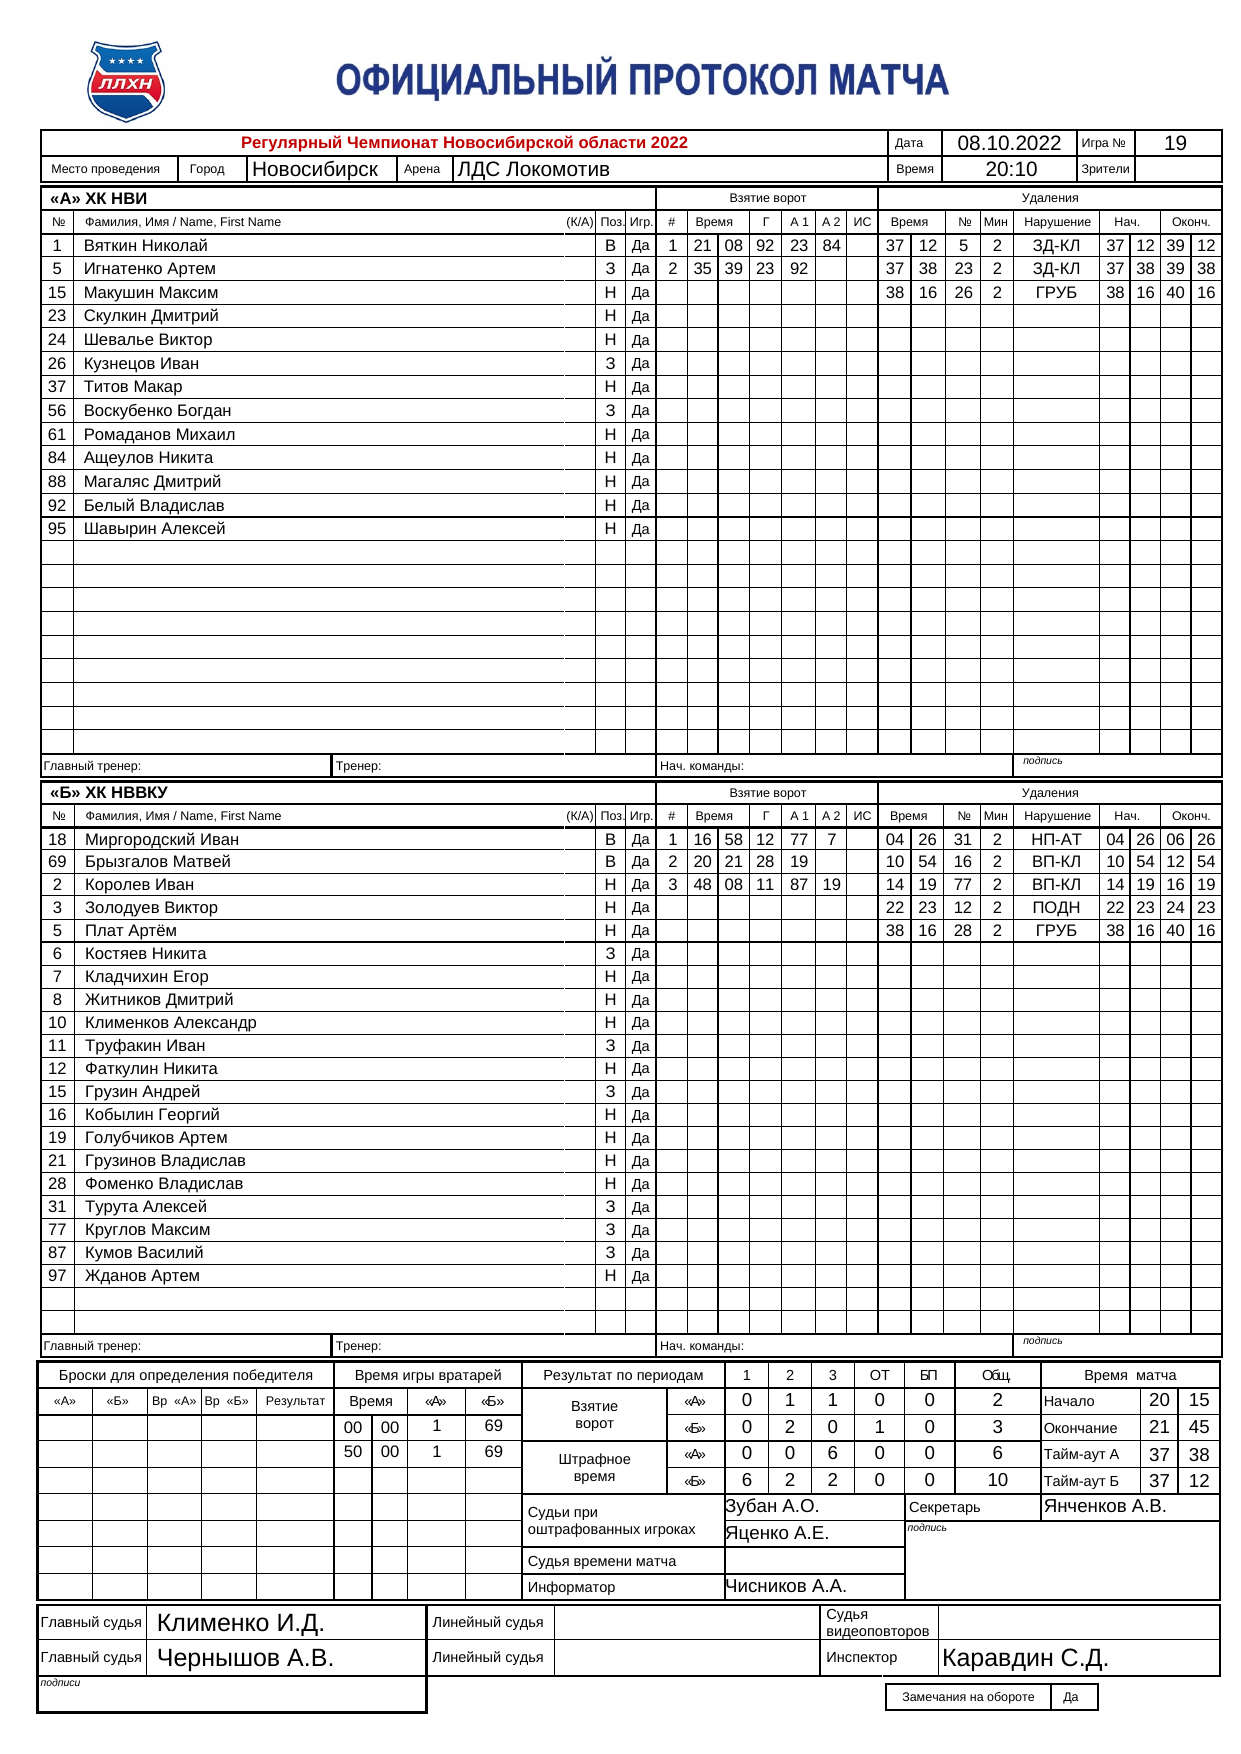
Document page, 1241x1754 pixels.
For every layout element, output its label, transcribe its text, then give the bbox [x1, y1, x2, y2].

table_cell [782, 612, 815, 634]
table_cell [1161, 730, 1190, 753]
table_cell [782, 1265, 815, 1287]
table_cell [565, 730, 595, 753]
table_cell [750, 423, 781, 445]
table_cell [946, 399, 980, 422]
table_cell [816, 1012, 846, 1033]
table_cell [626, 541, 655, 564]
table_cell 23 [912, 896, 943, 918]
table_cell [981, 636, 1013, 658]
table_cell [1192, 966, 1221, 987]
table_cell [816, 446, 846, 469]
table_cell [596, 1311, 625, 1333]
table_cell [912, 565, 945, 587]
table_cell З [596, 1219, 625, 1241]
table_cell [1100, 1081, 1129, 1103]
table_cell Чисников А.А. [726, 1575, 904, 1599]
table_cell [148, 1547, 201, 1573]
table_cell [847, 1104, 877, 1126]
table_cell Да [626, 989, 655, 1011]
table_cell [1131, 305, 1160, 327]
table_cell [1161, 1035, 1190, 1057]
table_cell ГРУБ [1014, 281, 1099, 303]
table_cell [750, 281, 781, 303]
table_cell [688, 1288, 717, 1310]
table_header Взятие ворот [657, 188, 877, 209]
table_cell [1161, 541, 1190, 564]
table_cell Да [626, 1242, 655, 1264]
table_cell ИС [847, 211, 877, 233]
table_cell [879, 989, 910, 1011]
table_cell [719, 423, 749, 445]
table_cell 19 [1131, 874, 1160, 895]
table_cell [688, 966, 717, 987]
table_cell Да [626, 966, 655, 987]
table_cell «Б » [466, 1389, 521, 1413]
table_header Общ. [956, 1363, 1040, 1387]
table_cell 5 [42, 257, 73, 280]
table_cell [750, 1265, 781, 1287]
table_cell 10 [956, 1468, 1040, 1493]
table_cell [1100, 328, 1129, 351]
table_cell [847, 874, 877, 895]
table_cell [688, 376, 717, 398]
table_cell [565, 541, 595, 564]
table_cell подписи [39, 1677, 425, 1711]
table_cell [912, 1012, 943, 1033]
table_cell [816, 707, 846, 729]
table_cell 16 [1192, 281, 1221, 303]
table_cell 23 [750, 257, 781, 280]
table_cell [688, 518, 717, 540]
table_cell [750, 494, 781, 516]
table_cell [847, 1196, 877, 1218]
table_cell [816, 1265, 846, 1287]
table_cell 77 [782, 829, 815, 849]
table_cell Н [596, 920, 625, 941]
table_cell З [596, 1081, 625, 1103]
table_cell [1192, 565, 1221, 587]
table_cell 37 [1100, 235, 1129, 256]
table_cell [912, 328, 945, 351]
table_cell [750, 989, 781, 1011]
table_header Регулярный Чемпионат Новосибирской области 2022 [42, 131, 887, 155]
table_cell [1161, 1104, 1190, 1126]
table_cell Главный судья [39, 1606, 146, 1639]
table_cell Окончание [1042, 1415, 1140, 1440]
table_cell [1161, 423, 1190, 445]
table_cell 0 [855, 1442, 904, 1467]
table_cell [912, 730, 945, 753]
table_cell [782, 565, 815, 587]
table_cell [719, 1035, 749, 1057]
table_cell [847, 494, 877, 516]
table_cell [981, 494, 1013, 516]
table_cell Н [596, 470, 625, 493]
table_cell [816, 588, 846, 611]
table_cell [946, 541, 980, 564]
table_cell А 2 [816, 211, 846, 233]
table_cell [1014, 966, 1099, 987]
table_cell [750, 1219, 781, 1241]
table_cell [688, 896, 717, 918]
table_cell [816, 636, 846, 658]
table_cell [719, 588, 749, 611]
table_cell [1131, 1058, 1160, 1079]
table_cell [1161, 612, 1190, 634]
table_cell 19 [782, 850, 815, 872]
table_cell [657, 376, 687, 398]
table_cell [74, 541, 564, 564]
table_cell [1161, 636, 1190, 658]
table_cell [719, 659, 749, 682]
table_cell 19 [42, 1127, 74, 1149]
table_cell [981, 399, 1013, 422]
table_cell [657, 588, 687, 611]
table_header Время матча [1042, 1363, 1219, 1387]
table_cell [1014, 305, 1099, 327]
table_cell [565, 683, 595, 706]
table_cell 16 [1131, 281, 1160, 303]
table_cell [816, 565, 846, 587]
table_cell 2 [657, 850, 687, 872]
table_cell [944, 989, 980, 1011]
table_cell [816, 494, 846, 516]
table_cell [816, 376, 846, 398]
table_cell Скулкин Дмитрий [74, 305, 564, 327]
table_cell [981, 1311, 1013, 1333]
table_cell [719, 896, 749, 918]
table_cell [816, 305, 846, 327]
table_cell [657, 683, 687, 706]
table_cell [981, 1173, 1013, 1195]
table_cell [912, 376, 945, 398]
table_cell 92 [782, 257, 815, 280]
table_cell 2 [981, 829, 1013, 849]
table_cell З [596, 1035, 625, 1057]
table_cell Время [889, 157, 941, 181]
table_cell [408, 1468, 465, 1493]
table_cell 14 [879, 874, 910, 895]
table_cell [981, 989, 1013, 1011]
table_cell [257, 1468, 333, 1493]
table_cell [1100, 989, 1129, 1011]
table_cell Нарушение [1014, 805, 1099, 826]
table_cell [816, 423, 846, 445]
table_cell [847, 352, 877, 374]
table_cell [816, 730, 846, 753]
table_cell [74, 612, 564, 634]
table_cell [75, 1311, 564, 1333]
table_cell [912, 1150, 943, 1172]
table_cell «Б» [93, 1389, 147, 1413]
table_cell [565, 1058, 595, 1079]
table_cell [1131, 1242, 1160, 1264]
table_cell [782, 494, 815, 516]
table_cell [1136, 157, 1221, 181]
table_cell Фоменко Владислав [75, 1173, 564, 1195]
table_cell [719, 943, 749, 964]
table_cell [750, 1012, 781, 1033]
table_cell [626, 1311, 655, 1333]
table_cell [847, 707, 877, 729]
table_cell [657, 423, 687, 445]
table_header Удаления [879, 188, 1221, 209]
table_cell № [944, 805, 980, 826]
table_cell [912, 305, 945, 327]
table_cell 12 [42, 1058, 74, 1079]
table_cell [688, 588, 717, 611]
table_cell 08 [719, 235, 749, 256]
table_cell [1100, 612, 1129, 634]
table_cell [657, 1058, 687, 1079]
table_cell [1100, 730, 1129, 753]
table_cell 20 [1141, 1389, 1177, 1413]
table_cell [816, 1288, 846, 1310]
table_cell 0 [726, 1389, 768, 1413]
table_cell Воскубенко Богдан [74, 399, 564, 422]
table_cell [596, 588, 625, 611]
table_cell [879, 707, 910, 729]
table_cell Миргородский Иван [75, 829, 564, 849]
table_cell НП-АТ [1014, 829, 1099, 849]
table_cell 35 [688, 257, 717, 280]
table_cell [657, 612, 687, 634]
table_cell [657, 470, 687, 493]
table_cell [42, 1288, 74, 1310]
table_cell Н [596, 1104, 625, 1126]
table_cell [1100, 494, 1129, 516]
table_cell [719, 612, 749, 634]
table_cell [782, 328, 815, 351]
table_cell [847, 829, 877, 849]
table_cell Ромаданов Михаил [74, 423, 564, 445]
table_cell [750, 565, 781, 587]
table_cell [1131, 707, 1160, 729]
table_cell [719, 707, 749, 729]
table_cell [946, 470, 980, 493]
table_cell З [596, 352, 625, 374]
table_cell [1131, 541, 1160, 564]
table_cell [565, 1173, 595, 1195]
table_cell Н [596, 376, 625, 398]
table_cell 00 [373, 1441, 407, 1467]
table_cell «А» [408, 1389, 465, 1413]
table_cell [750, 683, 781, 706]
table_cell [847, 966, 877, 987]
table_cell 06 [1161, 829, 1190, 849]
table_cell Зрители [1078, 157, 1134, 181]
table_cell 26 [946, 281, 980, 303]
table_cell [782, 446, 815, 469]
table_cell [816, 1104, 846, 1126]
table_cell [1100, 707, 1129, 729]
table_cell [1100, 683, 1129, 706]
table_cell (К/А) [565, 211, 595, 233]
table_cell [879, 376, 910, 398]
table_cell [93, 1441, 147, 1467]
table_cell [782, 423, 815, 445]
table_cell [816, 518, 846, 540]
table_cell [657, 518, 687, 540]
table_cell [1014, 1012, 1099, 1033]
table_cell Чернышов А.В. [147, 1640, 425, 1675]
table_cell Н [596, 1127, 625, 1149]
table_cell [879, 730, 910, 753]
table_cell [626, 707, 655, 729]
table_cell [1161, 376, 1190, 398]
table_cell [408, 1521, 465, 1546]
table_cell [1014, 1150, 1099, 1172]
table_cell [74, 730, 564, 753]
table_cell «Б» [668, 1468, 724, 1493]
table_cell Турута Алексей [75, 1196, 564, 1218]
table_cell [879, 1242, 910, 1264]
table_cell [1014, 1242, 1099, 1264]
table_cell [1192, 1196, 1221, 1218]
table_cell [657, 966, 687, 987]
table_cell [257, 1494, 333, 1520]
table_cell [816, 541, 846, 564]
table_cell [42, 1311, 74, 1333]
table_cell [719, 1173, 749, 1195]
table_cell [688, 943, 717, 964]
table_cell Да [626, 1127, 655, 1149]
table_cell [750, 352, 781, 374]
table_cell [847, 281, 877, 303]
table_cell 19 [912, 874, 943, 895]
table_cell [782, 1196, 815, 1218]
table_cell [847, 1081, 877, 1103]
table_cell Фаткулин Никита [75, 1058, 564, 1079]
table_cell [750, 1081, 781, 1103]
table_cell [74, 565, 564, 587]
table_cell № [42, 211, 73, 233]
table_cell [1161, 683, 1190, 706]
table_cell [847, 588, 877, 611]
table_cell [981, 612, 1013, 634]
table_cell [1131, 446, 1160, 469]
table_cell Королев Иван [75, 874, 564, 895]
table_cell [688, 470, 717, 493]
table_cell [1014, 423, 1099, 445]
table_cell Да [626, 1104, 655, 1126]
table_cell [879, 1035, 910, 1057]
table_cell [879, 636, 910, 658]
table_cell Да [626, 896, 655, 918]
table_cell [816, 1035, 846, 1057]
table_cell [39, 1574, 92, 1599]
table_cell [1161, 305, 1190, 327]
table_cell [981, 943, 1013, 964]
table_cell 2 [956, 1389, 1040, 1413]
table_cell [1192, 730, 1221, 753]
table_cell [408, 1547, 465, 1573]
table_cell [1192, 1265, 1221, 1287]
table_cell [565, 235, 595, 256]
table_cell [750, 659, 781, 682]
table_cell 28 [944, 920, 980, 941]
table_cell 1 [408, 1416, 465, 1440]
table_cell [688, 494, 717, 516]
table_cell [1192, 1104, 1221, 1126]
table_cell [946, 565, 980, 587]
table_cell [1131, 943, 1160, 964]
table_header Да [1052, 1685, 1097, 1709]
table_cell Инспектор [821, 1640, 938, 1675]
table_cell 38 [1100, 920, 1129, 941]
table_cell ВП-КЛ [1014, 874, 1099, 895]
table_cell Да [626, 850, 655, 872]
table_cell 38 [912, 257, 945, 280]
table_cell [657, 446, 687, 469]
table_cell [257, 1416, 333, 1440]
table_cell [847, 989, 877, 1011]
table_cell [946, 518, 980, 540]
table_cell Магаляс Дмитрий [74, 470, 564, 493]
table_cell [565, 399, 595, 422]
table_cell [1014, 1173, 1099, 1195]
table_cell [1131, 1173, 1160, 1195]
table_cell [688, 541, 717, 564]
table_cell Да [626, 1058, 655, 1079]
table_cell Нач. [1100, 211, 1160, 233]
table_cell [946, 588, 980, 611]
table_cell [626, 730, 655, 753]
table_cell 1 [657, 829, 687, 849]
table_cell Жданов Артем [75, 1265, 564, 1287]
table_cell [912, 1127, 943, 1149]
table_cell [816, 659, 846, 682]
table_cell [688, 1012, 717, 1033]
table_cell 0 [905, 1389, 954, 1413]
table_cell 2 [981, 896, 1013, 918]
table_cell 22 [879, 896, 910, 918]
table_cell [981, 305, 1013, 327]
table_cell 77 [944, 874, 980, 895]
table_cell З [596, 257, 625, 280]
table_cell [1100, 1150, 1129, 1172]
table_cell [847, 518, 877, 540]
table_cell [626, 565, 655, 587]
table_cell [912, 446, 945, 469]
table_header ОТ [855, 1363, 904, 1387]
table_cell подпись [1014, 1335, 1221, 1356]
table_cell ИС [847, 805, 877, 826]
table_cell Клименков Александр [75, 1012, 564, 1033]
table_cell [726, 1548, 904, 1573]
table_cell [719, 966, 749, 987]
table_cell [912, 1219, 943, 1241]
table_cell [565, 376, 595, 398]
table_cell З [596, 1242, 625, 1264]
table_cell [879, 328, 910, 351]
table_cell [981, 1219, 1013, 1241]
table_cell 1 [408, 1441, 465, 1467]
table_cell [912, 683, 945, 706]
table_cell Титов Макар [74, 376, 564, 398]
table_cell Н [596, 1058, 625, 1079]
table_cell [657, 920, 687, 941]
table_cell [202, 1494, 256, 1520]
table_cell [719, 1127, 749, 1149]
table_cell [93, 1547, 147, 1573]
table_cell 6 [956, 1442, 1040, 1467]
table_cell [981, 1058, 1013, 1079]
table_cell 11 [42, 1035, 74, 1057]
table_cell [1131, 423, 1160, 445]
table_cell [1100, 966, 1129, 987]
table_cell [148, 1494, 201, 1520]
table_cell [1014, 1219, 1099, 1241]
table_cell [944, 1035, 980, 1057]
table_cell [657, 1265, 687, 1287]
table_cell [912, 494, 945, 516]
table_cell [657, 989, 687, 1011]
table_cell З [596, 1196, 625, 1218]
table_cell [1161, 1127, 1190, 1149]
table_cell [750, 896, 781, 918]
table_cell [750, 518, 781, 540]
table_cell [782, 1127, 815, 1149]
table_cell 38 [879, 281, 910, 303]
table_cell [1192, 494, 1221, 516]
table_cell Н [596, 1012, 625, 1033]
table_cell [408, 1574, 465, 1599]
table_cell [1100, 1012, 1129, 1033]
table_header Результат по периодам [523, 1363, 724, 1387]
table_cell [981, 446, 1013, 469]
table_cell [1161, 446, 1190, 469]
table_cell 2 [981, 874, 1013, 895]
table_cell Н [596, 423, 625, 445]
table_cell [782, 966, 815, 987]
table_cell [688, 683, 717, 706]
table_cell 12 [1179, 1468, 1219, 1493]
table_cell [719, 1288, 749, 1310]
table_cell [719, 636, 749, 658]
table_cell [1014, 730, 1099, 753]
table_cell [565, 423, 595, 445]
table_cell [657, 1242, 687, 1264]
table_cell [719, 730, 749, 753]
table_cell [981, 1288, 1013, 1310]
table_cell [847, 423, 877, 445]
table_cell [719, 989, 749, 1011]
table_cell [847, 896, 877, 918]
table_header Время игры вратарей [335, 1363, 521, 1387]
table_header Взятие ворот [657, 783, 877, 803]
table_cell [719, 1081, 749, 1103]
table_cell [1161, 1265, 1190, 1287]
table_cell [750, 1196, 781, 1218]
table_cell [657, 1196, 687, 1218]
table_cell [42, 612, 73, 634]
table_cell [750, 707, 781, 729]
table_cell [1131, 1196, 1160, 1218]
table_cell 37 [1141, 1468, 1177, 1493]
table_cell [335, 1468, 371, 1493]
table_cell [782, 989, 815, 1011]
table_cell Зубан А.О. [726, 1495, 904, 1520]
table_cell [847, 659, 877, 682]
table_cell [847, 1219, 877, 1241]
table_cell «А» [39, 1389, 92, 1413]
table_cell [466, 1574, 521, 1599]
table_cell [981, 541, 1013, 564]
table_cell [42, 541, 73, 564]
table_cell [688, 636, 717, 658]
table_cell Результат [257, 1389, 333, 1413]
table_cell [688, 1058, 717, 1079]
table_cell 38 [1179, 1441, 1219, 1467]
table_cell 92 [750, 235, 781, 256]
table_cell Главный тренер: [42, 1335, 330, 1356]
table_cell [1014, 494, 1099, 516]
table_cell [1014, 399, 1099, 422]
table_cell Вр «Б» [202, 1389, 256, 1413]
table_cell Игр. [626, 211, 655, 233]
table_cell [626, 636, 655, 658]
table_cell 20 [688, 850, 717, 872]
table_cell [1131, 612, 1160, 634]
table_cell [148, 1441, 201, 1467]
table_cell [1192, 1081, 1221, 1103]
table_cell [847, 399, 877, 422]
table_cell 12 [1192, 235, 1221, 256]
table_cell 1 [855, 1415, 904, 1440]
table_cell [1131, 966, 1160, 987]
table_cell Да [626, 1265, 655, 1287]
table_cell [847, 943, 877, 964]
table_cell [1131, 730, 1160, 753]
table_cell Да [626, 874, 655, 895]
table_cell Вяткин Николай [74, 235, 564, 256]
table_cell [42, 683, 73, 706]
table_cell [1100, 541, 1129, 564]
table_cell [816, 683, 846, 706]
table_cell Житников Дмитрий [75, 989, 564, 1011]
table_cell [1014, 612, 1099, 634]
table_cell [1100, 1058, 1129, 1079]
table_cell А 2 [816, 805, 846, 826]
table_cell [1100, 1242, 1129, 1264]
table_cell 12 [944, 896, 980, 918]
table_cell [1161, 1311, 1190, 1333]
table_cell [688, 399, 717, 422]
table_cell [847, 328, 877, 351]
table_cell [750, 1288, 781, 1310]
table_cell [148, 1416, 201, 1440]
table_cell [912, 659, 945, 682]
table_cell Н [596, 518, 625, 540]
table_cell 87 [782, 874, 815, 895]
table_cell [93, 1574, 147, 1599]
table_cell [719, 376, 749, 398]
table_cell [750, 1127, 781, 1149]
table_cell [626, 683, 655, 706]
table_cell [466, 1468, 521, 1493]
table_cell [912, 470, 945, 493]
table_cell 0 [855, 1468, 904, 1493]
table_cell [657, 1081, 687, 1103]
table_cell [981, 588, 1013, 611]
table_cell 15 [1179, 1389, 1219, 1413]
table_cell Арена [398, 157, 452, 181]
table_cell [847, 565, 877, 587]
table_cell 6 [726, 1468, 768, 1493]
table_cell Н [596, 446, 625, 469]
table_cell [1131, 352, 1160, 374]
table_cell [596, 707, 625, 729]
table_header Дата [889, 131, 941, 155]
table_cell [782, 1058, 815, 1079]
table_cell [816, 966, 846, 987]
table_cell 2 [981, 281, 1013, 303]
table_cell А 1 [782, 211, 815, 233]
table_cell [816, 1150, 846, 1172]
table_cell № [946, 211, 980, 233]
table_cell [816, 1081, 846, 1103]
table_cell [555, 1640, 819, 1675]
table_cell [1161, 1288, 1190, 1310]
table_cell 69 [466, 1416, 521, 1440]
table_cell [657, 328, 687, 351]
table_cell Белый Владислав [74, 494, 564, 516]
table_cell [782, 896, 815, 918]
table_cell [688, 707, 717, 729]
table_cell [657, 896, 687, 918]
table_cell [565, 636, 595, 658]
table_cell [816, 1173, 846, 1195]
table_cell [879, 1196, 910, 1218]
table_cell [688, 565, 717, 587]
table_cell [565, 1311, 595, 1333]
table_cell Игнатенко Артем [74, 257, 564, 280]
table_cell [944, 966, 980, 987]
table_cell 37 [879, 257, 910, 280]
table_cell [782, 1035, 815, 1057]
table_cell [816, 1196, 846, 1218]
table_cell [565, 1219, 595, 1241]
table_header Замечания на обороте [887, 1685, 1050, 1709]
table_cell [782, 1012, 815, 1033]
table_cell 39 [1161, 235, 1190, 256]
table_cell [39, 1441, 92, 1467]
table_cell [42, 636, 73, 658]
table_cell [981, 683, 1013, 706]
table_cell [688, 1311, 717, 1333]
table_cell [1192, 399, 1221, 422]
table_cell [912, 966, 943, 987]
table_cell [373, 1574, 407, 1599]
table_cell Фамилия, Имя / Name, First Name [75, 805, 565, 826]
table_cell [93, 1468, 147, 1493]
table_cell ЛДС Локомотив [454, 157, 887, 181]
table_cell [944, 1150, 980, 1172]
table_cell [912, 1058, 943, 1079]
table_cell Нарушение [1014, 211, 1099, 233]
table_cell Кладчихин Егор [75, 966, 564, 987]
table_cell [816, 943, 846, 964]
table_cell [1100, 423, 1129, 445]
table_cell [1192, 612, 1221, 634]
table_cell [719, 920, 749, 941]
table_cell Да [626, 943, 655, 964]
table_cell [596, 683, 625, 706]
table_cell Секретарь [906, 1495, 1040, 1520]
table_cell 95 [42, 518, 73, 540]
table_header «А» ХК НВИ [42, 188, 655, 209]
table_cell 18 [42, 829, 74, 849]
table_cell # [657, 805, 687, 826]
table_cell [816, 281, 846, 303]
table_cell 8 [42, 989, 74, 1011]
table_cell Новосибирск [248, 157, 396, 181]
table_header 3 [812, 1363, 854, 1387]
table_cell [912, 541, 945, 564]
table_cell [257, 1574, 333, 1599]
table_cell [657, 1104, 687, 1126]
table_cell 26 [42, 352, 73, 374]
table_cell Начало [1042, 1389, 1140, 1413]
table_cell [1131, 1104, 1160, 1126]
table_cell [1192, 1173, 1221, 1195]
table_cell [1161, 1012, 1190, 1033]
table_cell [750, 399, 781, 422]
table_cell [944, 1219, 980, 1241]
table_header 08.10.2022 [943, 131, 1076, 155]
table_cell 0 [905, 1442, 954, 1467]
table_cell 38 [1192, 257, 1221, 280]
table_cell 1 [657, 235, 687, 256]
table_cell [816, 612, 846, 634]
table_cell [816, 1058, 846, 1079]
table_cell 21 [1141, 1415, 1177, 1440]
table_cell [912, 1173, 943, 1195]
table_cell ЗД-КЛ [1014, 235, 1099, 256]
table_header 2 [769, 1363, 811, 1387]
table_cell [1192, 328, 1221, 351]
table_cell [596, 659, 625, 682]
table_cell [847, 1311, 877, 1333]
table_cell [1161, 588, 1190, 611]
table_cell [657, 565, 687, 587]
table_cell Да [626, 1196, 655, 1218]
table_cell [335, 1574, 371, 1599]
table_cell Грузин Андрей [75, 1081, 564, 1103]
table_cell Да [626, 281, 655, 303]
table_cell [1014, 707, 1099, 729]
table_cell [847, 1150, 877, 1172]
table_cell [782, 1242, 815, 1264]
table_cell Н [596, 1150, 625, 1172]
table_cell 40 [1161, 920, 1190, 941]
table_cell [946, 494, 980, 516]
table_cell [1100, 659, 1129, 682]
table_cell [565, 874, 595, 895]
table_cell 0 [812, 1415, 854, 1440]
table_cell [816, 328, 846, 351]
table_cell [202, 1441, 256, 1467]
table_cell [750, 943, 781, 964]
table_cell [1100, 565, 1129, 587]
table_cell [847, 257, 877, 280]
table_cell [335, 1547, 371, 1573]
table_cell [719, 281, 749, 303]
table_cell [1014, 1081, 1099, 1103]
table_cell [1161, 1150, 1190, 1172]
table_cell [148, 1574, 201, 1599]
table_cell 0 [905, 1415, 954, 1440]
table_cell [981, 1196, 1013, 1218]
table_cell 23 [1192, 896, 1221, 918]
table_cell [202, 1416, 256, 1440]
table_cell Город [179, 157, 246, 181]
table_cell Кузнецов Иван [74, 352, 564, 374]
table_cell [565, 518, 595, 540]
table_cell [782, 588, 815, 611]
table_cell 84 [42, 446, 73, 469]
table_cell Да [626, 1012, 655, 1033]
table_cell 2 [657, 257, 687, 280]
table_cell [1131, 659, 1160, 682]
table_cell 16 [912, 920, 943, 941]
table_cell Оконч. [1161, 211, 1221, 233]
table_cell [1192, 636, 1221, 658]
table_cell [879, 518, 910, 540]
table_cell [565, 305, 595, 327]
table_cell Тайм-аут А [1042, 1441, 1140, 1467]
table_cell [782, 1288, 815, 1310]
table_cell [912, 588, 945, 611]
table_cell [719, 352, 749, 374]
table_cell Главный судья [39, 1640, 146, 1675]
table_cell [1192, 683, 1221, 706]
table_cell [1161, 565, 1190, 587]
table_cell З [596, 943, 625, 964]
table_cell [148, 1468, 201, 1493]
table_cell [565, 850, 595, 872]
table_cell [657, 1012, 687, 1033]
table_cell 7 [816, 829, 846, 849]
table_cell [879, 494, 910, 516]
table_cell [565, 352, 595, 374]
table_cell [981, 1104, 1013, 1126]
table_cell Яценко А.Е. [726, 1521, 904, 1546]
table_cell 16 [688, 829, 717, 849]
table_cell [1192, 588, 1221, 611]
table_cell [688, 1104, 717, 1126]
table_cell Макушин Максим [74, 281, 564, 303]
table_cell Нач. [1100, 805, 1160, 826]
table_cell [944, 943, 980, 964]
table_cell Н [596, 305, 625, 327]
table_cell 5 [946, 235, 980, 256]
table_cell 23 [946, 257, 980, 280]
table_cell [1100, 518, 1129, 540]
table_cell Да [626, 829, 655, 849]
table_cell 10 [42, 1012, 74, 1033]
table_cell [782, 305, 815, 327]
table_cell [946, 352, 980, 374]
table_cell [981, 1012, 1013, 1033]
table_cell 38 [1131, 257, 1160, 280]
table_cell [981, 565, 1013, 587]
table_cell [750, 446, 781, 469]
table_cell 37 [42, 376, 73, 398]
table_cell [1161, 1058, 1190, 1079]
table_cell [39, 1494, 92, 1520]
table_cell 16 [42, 1104, 74, 1126]
table_cell [39, 1416, 92, 1440]
table_cell Шевалье Виктор [74, 328, 564, 351]
table_cell [816, 470, 846, 493]
table_cell [946, 305, 980, 327]
table_cell Судья времени матча [523, 1548, 724, 1573]
table_cell [912, 1196, 943, 1218]
table_cell [565, 1150, 595, 1172]
table_cell 11 [750, 874, 781, 895]
table_cell [202, 1521, 256, 1546]
table_cell [879, 305, 910, 327]
table_cell [257, 1521, 333, 1546]
table_cell [565, 1265, 595, 1287]
table_cell [596, 541, 625, 564]
table_cell Г [750, 805, 781, 826]
table_cell [565, 943, 595, 964]
table_cell [1131, 1081, 1160, 1103]
table_cell Да [626, 1081, 655, 1103]
table_cell [816, 850, 846, 872]
table_cell [428, 1677, 882, 1711]
table_cell [1161, 659, 1190, 682]
table_cell [879, 399, 910, 422]
table_cell Вр «А» [148, 1389, 201, 1413]
table_cell [93, 1521, 147, 1546]
table_cell [565, 1127, 595, 1149]
table_cell [1192, 446, 1221, 469]
table_cell [879, 1311, 910, 1333]
table_cell 10 [1100, 850, 1129, 872]
table_cell В [596, 829, 625, 849]
table_cell [1014, 1058, 1099, 1079]
table_cell Н [596, 281, 625, 303]
table_cell Грузинов Владислав [75, 1150, 564, 1172]
table_cell [657, 943, 687, 964]
table_cell [879, 446, 910, 469]
table_cell [626, 659, 655, 682]
table_cell [688, 1127, 717, 1149]
table_cell [912, 612, 945, 634]
table_cell [879, 352, 910, 374]
table_cell [946, 683, 980, 706]
table_cell [782, 636, 815, 658]
table_cell [74, 636, 564, 658]
table_cell Да [626, 446, 655, 469]
table_cell [1100, 588, 1129, 611]
table_cell [466, 1521, 521, 1546]
table_cell 56 [42, 399, 73, 422]
table_header Удаления [879, 783, 1221, 803]
table_cell [912, 1311, 943, 1333]
table_cell [847, 1242, 877, 1264]
table_cell [657, 636, 687, 658]
table_cell [719, 305, 749, 327]
table_cell [946, 446, 980, 469]
table_cell 12 [1131, 235, 1160, 256]
table_cell [373, 1521, 407, 1546]
table_cell [782, 943, 815, 964]
table_cell [1014, 565, 1099, 587]
table_cell Да [626, 518, 655, 540]
table_cell 12 [912, 235, 945, 256]
table_cell [1014, 636, 1099, 658]
table_cell [565, 1242, 595, 1264]
table_cell [39, 1521, 92, 1546]
table_cell [74, 659, 564, 682]
table_cell Да [626, 494, 655, 516]
table_cell [750, 920, 781, 941]
table_cell [750, 966, 781, 987]
table_cell ЗД-КЛ [1014, 257, 1099, 280]
table_cell [1100, 943, 1129, 964]
table_cell ГРУБ [1014, 920, 1099, 941]
table_cell [1192, 1058, 1221, 1079]
table_header БП [905, 1363, 954, 1387]
table_cell [847, 1173, 877, 1195]
table_cell Штрафное время [523, 1442, 666, 1493]
table_cell [981, 966, 1013, 987]
table_cell [1014, 376, 1099, 398]
table_cell [565, 1012, 595, 1033]
table_cell 38 [879, 920, 910, 941]
table_cell [719, 683, 749, 706]
table_cell [782, 1219, 815, 1241]
table_cell Время [688, 805, 749, 826]
table_cell [879, 1150, 910, 1172]
table_cell [981, 1081, 1013, 1103]
table_cell [847, 470, 877, 493]
table_cell [912, 943, 943, 964]
table_cell Да [626, 235, 655, 256]
table_cell [565, 1288, 595, 1310]
table_cell [688, 1035, 717, 1057]
table_cell 04 [1100, 829, 1129, 849]
table_cell [847, 235, 877, 256]
table_header «Б» ХК НВВКУ [42, 783, 655, 803]
table_cell Мин [981, 211, 1013, 233]
table_cell 2 [769, 1415, 811, 1440]
table_cell [879, 1219, 910, 1241]
table_cell [42, 730, 73, 753]
table_cell [565, 659, 595, 682]
table_cell Кобылин Георгий [75, 1104, 564, 1126]
table_cell [1099, 1682, 1220, 1711]
table_cell Да [626, 423, 655, 445]
table_cell 69 [466, 1441, 521, 1467]
table_cell [879, 470, 910, 493]
table_cell [1131, 565, 1160, 587]
table_cell [688, 1150, 717, 1172]
table_cell [750, 1173, 781, 1195]
table_cell Н [596, 896, 625, 918]
table_cell [847, 446, 877, 469]
table_cell Клименко И.Д. [147, 1606, 425, 1639]
table_cell «Б» [668, 1415, 724, 1440]
table_cell [1131, 1288, 1160, 1310]
table_cell [879, 1012, 910, 1033]
table_cell 88 [42, 470, 73, 493]
table_cell [657, 1288, 687, 1310]
table_cell Линейный судья [428, 1640, 554, 1675]
table_cell 84 [816, 235, 846, 256]
table_cell [1014, 1196, 1099, 1218]
table_cell [1014, 518, 1099, 540]
table_cell [1014, 352, 1099, 374]
table_cell 54 [1192, 850, 1221, 872]
table_cell [782, 281, 815, 303]
table_cell № [42, 805, 74, 826]
table_cell [1192, 541, 1221, 564]
table_cell 2 [981, 257, 1013, 280]
table_cell [912, 1288, 943, 1310]
table_cell 0 [726, 1415, 768, 1440]
table_cell Да [626, 328, 655, 351]
table_cell [782, 1081, 815, 1103]
table_cell [946, 636, 980, 658]
table_cell 00 [373, 1416, 407, 1440]
table_cell [202, 1547, 256, 1573]
table_cell [1161, 399, 1190, 422]
table_cell 50 [335, 1441, 371, 1467]
table_cell [1161, 1196, 1190, 1218]
table_cell [944, 1104, 980, 1126]
table_cell [912, 423, 945, 445]
table_cell [1131, 636, 1160, 658]
table_cell [946, 730, 980, 753]
table_cell [688, 659, 717, 682]
table_cell [657, 1173, 687, 1195]
table_cell [750, 612, 781, 634]
table_cell Янченков А.В. [1042, 1495, 1219, 1520]
table_cell [565, 494, 595, 516]
table_cell [1161, 352, 1190, 374]
table_cell [1192, 470, 1221, 493]
table_cell [847, 1058, 877, 1079]
table_cell [1100, 399, 1129, 422]
table_cell 10 [879, 850, 910, 872]
table_cell [1192, 659, 1221, 682]
table_cell 21 [42, 1150, 74, 1172]
table_cell [719, 328, 749, 351]
table_cell [912, 1081, 943, 1103]
table_cell [719, 565, 749, 587]
table_cell [816, 896, 846, 918]
table_cell Каравдин С.Д. [939, 1640, 1219, 1675]
table_cell [1192, 989, 1221, 1011]
table_cell Да [626, 257, 655, 280]
table_cell [782, 1150, 815, 1172]
table_cell [1131, 376, 1160, 398]
table_cell [466, 1494, 521, 1520]
table_cell 0 [905, 1468, 954, 1493]
table_cell [1100, 1173, 1129, 1195]
table_cell [657, 305, 687, 327]
table_cell [879, 1058, 910, 1079]
table_cell Н [596, 1173, 625, 1195]
table_cell Мин [981, 805, 1013, 826]
table_cell [912, 989, 943, 1011]
table_cell 31 [42, 1196, 74, 1218]
table_cell Ащеулов Никита [74, 446, 564, 469]
table_cell [879, 565, 910, 587]
table_cell [565, 565, 595, 587]
table_cell [75, 1288, 564, 1310]
table_cell 19 [1192, 874, 1221, 895]
table_cell [1161, 1242, 1190, 1264]
table_cell [596, 730, 625, 753]
table_cell [657, 1150, 687, 1172]
table_cell [847, 305, 877, 327]
table_cell Нач. команды: [657, 755, 1012, 776]
table_cell [688, 920, 717, 941]
table_cell З [596, 399, 625, 422]
table_cell [1100, 1265, 1129, 1287]
table_header Броски для определения победителя [39, 1363, 333, 1387]
table_cell [847, 1012, 877, 1033]
table_cell Время [335, 1389, 407, 1413]
table_cell 1 [42, 235, 73, 256]
table_cell [750, 1104, 781, 1126]
table_cell [750, 328, 781, 351]
table_cell [565, 328, 595, 351]
table_cell [946, 659, 980, 682]
table_cell 0 [769, 1442, 811, 1467]
table_cell 26 [1131, 829, 1160, 849]
table_cell 20:10 [943, 157, 1076, 181]
table_cell [847, 850, 877, 872]
table_cell [657, 1127, 687, 1149]
table_cell [719, 494, 749, 516]
table_cell [912, 399, 945, 422]
table_cell [847, 920, 877, 941]
table_cell [847, 541, 877, 564]
table_cell [1100, 1104, 1129, 1126]
table_cell Костяев Никита [75, 943, 564, 964]
table_cell [981, 1150, 1013, 1172]
table_cell [847, 636, 877, 658]
table_cell 39 [719, 257, 749, 280]
table_cell 61 [42, 423, 73, 445]
table_cell [847, 376, 877, 398]
table_cell Нач. команды: [657, 1335, 1012, 1356]
table_cell [879, 1265, 910, 1287]
table_cell 38 [1100, 281, 1129, 303]
table_cell [93, 1494, 147, 1520]
table_cell [148, 1521, 201, 1546]
table_cell [596, 565, 625, 587]
table_cell Да [626, 920, 655, 941]
table_cell [847, 683, 877, 706]
table_cell Да [626, 470, 655, 493]
table_cell [981, 1035, 1013, 1057]
table_cell [1131, 1311, 1160, 1333]
table_cell [1100, 446, 1129, 469]
table_cell [335, 1521, 371, 1546]
table_cell Фамилия, Имя / Name, First Name [74, 211, 565, 233]
table_cell Плат Артём [75, 920, 564, 941]
table_cell [335, 1494, 371, 1520]
table_cell [782, 352, 815, 374]
table_cell [879, 1173, 910, 1195]
table_cell [912, 707, 945, 729]
table_cell [912, 518, 945, 540]
table_cell 31 [944, 829, 980, 849]
table_cell [939, 1606, 1219, 1639]
table_cell Да [626, 352, 655, 374]
table_cell [719, 1012, 749, 1033]
table_cell [657, 1035, 687, 1057]
table_cell [750, 636, 781, 658]
table_cell [944, 1265, 980, 1287]
table_cell [816, 257, 846, 280]
table_cell [1161, 518, 1190, 540]
table_cell [1014, 659, 1099, 682]
table_cell Главный тренер: [42, 755, 330, 776]
table_header 1 [726, 1363, 768, 1387]
table_cell [39, 1468, 92, 1493]
table_cell Брызгалов Матвей [75, 850, 564, 872]
table_cell 15 [42, 281, 73, 303]
table_cell [657, 1311, 687, 1333]
table_cell [879, 612, 910, 634]
table_cell Время [879, 211, 945, 233]
table_cell [688, 305, 717, 327]
table_cell [981, 730, 1013, 753]
table_cell [1014, 446, 1099, 469]
table_cell [1100, 305, 1129, 327]
table_cell [912, 352, 945, 374]
table_cell Информатор [523, 1575, 724, 1599]
table_cell 2 [981, 235, 1013, 256]
table_cell [782, 541, 815, 564]
table_cell [879, 423, 910, 445]
table_cell [688, 1242, 717, 1264]
table_cell [1014, 943, 1099, 964]
table_cell [688, 1081, 717, 1103]
table_cell [1014, 1127, 1099, 1149]
table_cell [879, 588, 910, 611]
table_cell [879, 1288, 910, 1310]
table_cell 00 [335, 1416, 371, 1440]
table_cell Да [626, 1150, 655, 1172]
table_cell Кумов Василий [75, 1242, 564, 1264]
table_cell [626, 1288, 655, 1310]
table_cell 12 [1161, 850, 1190, 872]
table_cell 45 [1179, 1415, 1219, 1440]
table_cell [944, 1081, 980, 1103]
table_cell [719, 1058, 749, 1079]
table_cell [408, 1494, 465, 1520]
table_cell [816, 1242, 846, 1264]
table_cell [981, 659, 1013, 682]
table_cell Труфакин Иван [75, 1035, 564, 1057]
table_cell Да [626, 1173, 655, 1195]
table_cell 15 [42, 1081, 74, 1103]
table_cell [1014, 1035, 1099, 1057]
table_cell [1161, 1173, 1190, 1195]
table_cell [879, 1104, 910, 1126]
table_cell [1192, 943, 1221, 964]
table_cell Игр. [626, 805, 655, 826]
table_cell [944, 1196, 980, 1218]
table_cell [565, 896, 595, 918]
table_cell «А» [668, 1389, 724, 1413]
table_cell [1014, 588, 1099, 611]
table_cell 0 [726, 1442, 768, 1467]
table_cell [565, 966, 595, 987]
table_cell [688, 1265, 717, 1287]
table_cell [1100, 470, 1129, 493]
table_cell [42, 565, 73, 587]
table_cell 3 [657, 874, 687, 895]
table_cell [257, 1547, 333, 1573]
table_cell [719, 1265, 749, 1287]
table_cell Оконч. [1161, 805, 1221, 826]
table_cell 04 [879, 829, 910, 849]
table_cell [565, 281, 595, 303]
table_cell [1161, 966, 1190, 987]
table_cell [42, 659, 73, 682]
table_cell Время [879, 805, 943, 826]
table_cell Поз. [596, 805, 625, 826]
table_cell [688, 612, 717, 634]
table_cell [912, 1242, 943, 1264]
table_cell Тренер: [333, 755, 655, 776]
table_cell [565, 829, 595, 849]
table_cell Круглов Максим [75, 1219, 564, 1241]
table_cell [688, 281, 717, 303]
table_cell (К/А) [565, 805, 595, 826]
table_cell [944, 1288, 980, 1310]
table_cell [1014, 989, 1099, 1011]
table_cell 97 [42, 1265, 74, 1287]
table_cell [782, 707, 815, 729]
table_cell [1014, 683, 1099, 706]
table_cell [719, 1104, 749, 1126]
table_cell 37 [1141, 1441, 1177, 1467]
table_cell [879, 541, 910, 564]
table_header Игра № [1078, 131, 1134, 155]
table_cell [750, 541, 781, 564]
table_cell # [657, 211, 687, 233]
table_cell [1161, 1219, 1190, 1241]
table_cell Золодуев Виктор [75, 896, 564, 918]
table_cell 19 [816, 874, 846, 895]
table_cell [657, 494, 687, 516]
table_cell 92 [42, 494, 73, 516]
table_cell [1131, 328, 1160, 351]
table_cell 16 [1192, 920, 1221, 941]
table_cell 87 [42, 1242, 74, 1264]
table_cell [565, 257, 595, 280]
table_cell [719, 1219, 749, 1241]
table_cell [1100, 1127, 1129, 1149]
table_cell [688, 730, 717, 753]
table_cell Голубчиков Артем [75, 1127, 564, 1149]
table_cell [879, 1081, 910, 1103]
table_cell [657, 659, 687, 682]
table_cell [816, 920, 846, 941]
table_cell [847, 612, 877, 634]
table_cell 16 [912, 281, 945, 303]
table_cell [719, 1196, 749, 1218]
table_cell [1192, 707, 1221, 729]
table_cell подпись [1014, 755, 1221, 776]
table_cell [257, 1441, 333, 1467]
table_cell 6 [42, 943, 74, 964]
table_cell [555, 1606, 819, 1639]
table_cell 5 [42, 920, 74, 941]
table_cell 1 [812, 1389, 854, 1413]
table_cell [1100, 1288, 1129, 1310]
table_cell [688, 1173, 717, 1195]
table_cell [981, 518, 1013, 540]
table_cell [1131, 399, 1160, 422]
table_cell 37 [879, 235, 910, 256]
table_cell [373, 1468, 407, 1493]
table_cell [565, 989, 595, 1011]
table_cell [1131, 683, 1160, 706]
table_cell [782, 376, 815, 398]
table_cell [750, 1058, 781, 1079]
table_cell [782, 1173, 815, 1195]
table_cell 0 [855, 1389, 904, 1413]
table_cell [596, 1288, 625, 1310]
table_cell [782, 470, 815, 493]
table_cell [688, 423, 717, 445]
table_cell [1192, 1288, 1221, 1310]
table_cell [981, 1242, 1013, 1264]
table_cell [1192, 352, 1221, 374]
table_cell 37 [1100, 257, 1129, 280]
table_cell 26 [1192, 829, 1221, 849]
table_cell Судьи при оштрафованных игроках [523, 1495, 724, 1546]
table_cell 16 [1161, 874, 1190, 895]
table_cell [657, 730, 687, 753]
table_cell 2 [769, 1468, 811, 1493]
table_cell Линейный судья [428, 1606, 554, 1639]
table_cell Взятие ворот [523, 1389, 666, 1440]
table_cell [719, 1150, 749, 1172]
table_cell Поз. [596, 211, 625, 233]
table_cell [719, 470, 749, 493]
table_cell [1014, 1104, 1099, 1126]
table_cell [750, 305, 781, 327]
table_cell [657, 281, 687, 303]
table_cell 3 [42, 896, 74, 918]
table_cell [1192, 376, 1221, 398]
table_cell [816, 989, 846, 1011]
table_cell [1131, 1219, 1160, 1241]
table_cell 22 [1100, 896, 1129, 918]
table_cell [1014, 1288, 1099, 1310]
table_cell [74, 707, 564, 729]
table_cell [1100, 636, 1129, 658]
table_cell [565, 446, 595, 469]
table_cell [750, 470, 781, 493]
table_cell 2 [812, 1468, 854, 1493]
table_cell [816, 352, 846, 374]
table_cell 28 [42, 1173, 74, 1195]
table_cell Н [596, 1265, 625, 1287]
table_cell [1192, 305, 1221, 327]
table_cell [93, 1416, 147, 1440]
table_cell [688, 328, 717, 351]
table_cell [565, 1035, 595, 1057]
table_cell 39 [1161, 257, 1190, 280]
table_cell [944, 1012, 980, 1033]
table_cell [750, 1035, 781, 1057]
table_cell 58 [719, 829, 749, 849]
table_cell [782, 683, 815, 706]
table_cell [42, 588, 73, 611]
table_cell Да [626, 1035, 655, 1057]
table_cell [1100, 1035, 1129, 1057]
table_cell [626, 588, 655, 611]
table_cell [466, 1547, 521, 1573]
table_cell [879, 683, 910, 706]
table_cell [981, 423, 1013, 445]
table_cell [816, 1219, 846, 1241]
table_cell [719, 518, 749, 540]
table_cell [879, 943, 910, 964]
table_cell [596, 636, 625, 658]
table_cell [1100, 376, 1129, 398]
table_cell [981, 328, 1013, 351]
table_cell [981, 352, 1013, 374]
table_cell [626, 612, 655, 634]
table_cell 2 [981, 920, 1013, 941]
table_cell [879, 659, 910, 682]
table_cell [1014, 541, 1099, 564]
table_cell 24 [42, 328, 73, 351]
table_cell [1100, 1311, 1129, 1333]
table_cell 28 [750, 850, 781, 872]
table_cell [688, 352, 717, 374]
table_cell [782, 920, 815, 941]
table_cell [912, 1104, 943, 1126]
table_cell [1100, 1196, 1129, 1218]
table_cell 2 [42, 874, 74, 895]
table_cell Время [688, 211, 749, 233]
table_cell [1014, 1265, 1099, 1287]
table_cell [847, 1265, 877, 1287]
table_cell [688, 1219, 717, 1241]
table_cell Г [750, 211, 781, 233]
table_cell [944, 1173, 980, 1195]
table_cell [1131, 1150, 1160, 1172]
table_cell 2 [981, 850, 1013, 872]
table_cell [1192, 1150, 1221, 1172]
table_cell Да [626, 305, 655, 327]
table_cell [565, 612, 595, 634]
table_cell [1192, 518, 1221, 540]
table_cell [847, 1035, 877, 1057]
table_cell 16 [1131, 920, 1160, 941]
table_cell [565, 920, 595, 941]
table_cell [719, 1311, 749, 1333]
table_cell Н [596, 494, 625, 516]
table_cell [981, 1127, 1013, 1149]
table_cell Да [626, 376, 655, 398]
table_cell 3 [956, 1415, 1040, 1440]
table_cell [74, 588, 564, 611]
table_cell [847, 1127, 877, 1149]
table_cell [750, 1311, 781, 1333]
table_cell В [596, 235, 625, 256]
table_cell [1014, 470, 1099, 493]
table_cell 7 [42, 966, 74, 987]
table_cell [657, 541, 687, 564]
table_cell [688, 446, 717, 469]
table_cell [688, 1196, 717, 1218]
table_cell Место проведения [42, 157, 177, 181]
table_cell [657, 399, 687, 422]
table_cell [1131, 470, 1160, 493]
table_cell Н [596, 989, 625, 1011]
table_cell 24 [1161, 896, 1190, 918]
table_cell [1161, 494, 1190, 516]
table_cell [1161, 470, 1190, 493]
table_cell А 1 [782, 805, 815, 826]
table_cell [782, 659, 815, 682]
table_cell [1192, 423, 1221, 445]
table_cell 54 [912, 850, 943, 872]
table_cell [782, 1104, 815, 1126]
table_cell [565, 707, 595, 729]
table_cell [373, 1494, 407, 1520]
table_cell 1 [769, 1389, 811, 1413]
table_cell [946, 707, 980, 729]
table_cell [657, 352, 687, 374]
table_cell [879, 1127, 910, 1149]
table_cell [1192, 1242, 1221, 1264]
table_cell [1131, 588, 1160, 611]
table_cell 23 [1131, 896, 1160, 918]
table_cell 6 [812, 1442, 854, 1467]
table_cell [750, 730, 781, 753]
table_cell [782, 730, 815, 753]
table_cell [782, 1311, 815, 1333]
table_cell [719, 541, 749, 564]
table_cell [657, 707, 687, 729]
table_cell 26 [912, 829, 943, 849]
table_cell [946, 423, 980, 445]
table_cell [1131, 1265, 1160, 1287]
table_cell [719, 1242, 749, 1264]
table_cell 54 [1131, 850, 1160, 872]
table_cell 21 [688, 235, 717, 256]
table_cell [719, 446, 749, 469]
table_cell [1192, 1035, 1221, 1057]
table_cell [596, 612, 625, 634]
table_cell [750, 588, 781, 611]
table_cell [1131, 518, 1160, 540]
table_cell [946, 612, 980, 634]
table_cell [74, 683, 564, 706]
table_cell [1100, 352, 1129, 374]
table_cell [750, 1150, 781, 1172]
table_cell 16 [944, 850, 980, 872]
table_cell [879, 966, 910, 987]
table_cell [1161, 989, 1190, 1011]
table_cell [565, 1081, 595, 1103]
table_cell 23 [782, 235, 815, 256]
table_cell [1192, 1311, 1221, 1333]
table_cell [373, 1547, 407, 1573]
table_cell «А» [668, 1442, 724, 1467]
table_cell [39, 1547, 92, 1573]
table_cell [1161, 328, 1190, 351]
table_cell [657, 1219, 687, 1241]
table_cell Тренер: [333, 1335, 655, 1356]
table_cell [1014, 328, 1099, 351]
table_cell [565, 470, 595, 493]
table_cell [688, 989, 717, 1011]
table_cell [1100, 1219, 1129, 1241]
table_cell [1161, 707, 1190, 729]
table_cell Н [596, 328, 625, 351]
table_cell [946, 376, 980, 398]
table_cell [847, 1288, 877, 1310]
table_cell 40 [1161, 281, 1190, 303]
table_cell Тайм-аут Б [1042, 1468, 1140, 1493]
table_cell 14 [1100, 874, 1129, 895]
table_cell 69 [42, 850, 74, 872]
table_cell [981, 1265, 1013, 1287]
table_cell 23 [42, 305, 73, 327]
table_cell Н [596, 874, 625, 895]
table_cell [565, 1196, 595, 1218]
table_cell Шавырин Алексей [74, 518, 564, 540]
table_cell [1161, 943, 1190, 964]
table_cell ВП-КЛ [1014, 850, 1099, 872]
table_cell 08 [719, 874, 749, 895]
table_cell [912, 1035, 943, 1057]
table_cell [981, 376, 1013, 398]
table_cell [944, 1311, 980, 1333]
table_cell [202, 1574, 256, 1599]
table_cell Да [626, 1219, 655, 1241]
table_cell [944, 1127, 980, 1149]
table_cell [1131, 1035, 1160, 1057]
table_cell [883, 1677, 1220, 1681]
table_cell 48 [688, 874, 717, 895]
table_cell [944, 1058, 980, 1079]
table_cell [565, 588, 595, 611]
table_cell [1161, 1081, 1190, 1103]
table_cell В [596, 850, 625, 872]
table_cell [981, 707, 1013, 729]
table_cell [1131, 1012, 1160, 1033]
table_cell [912, 636, 945, 658]
table_cell 77 [42, 1219, 74, 1241]
table_cell Н [596, 966, 625, 987]
table_cell [750, 376, 781, 398]
table_cell [847, 730, 877, 753]
table_cell [816, 399, 846, 422]
table_cell [750, 1242, 781, 1264]
table_cell [1131, 989, 1160, 1011]
table_cell [42, 707, 73, 729]
picture [5, 28, 1179, 129]
table_cell [912, 1265, 943, 1287]
table_header 19 [1136, 131, 1221, 155]
table_cell [782, 518, 815, 540]
table_cell [1131, 1127, 1160, 1149]
table_cell ПОДН [1014, 896, 1099, 918]
table_cell [719, 399, 749, 422]
table_cell 21 [719, 850, 749, 872]
table_cell Да [626, 399, 655, 422]
table_cell [202, 1468, 256, 1493]
table_cell [1192, 1219, 1221, 1241]
table_cell подпись [906, 1522, 1219, 1599]
table_cell [946, 328, 980, 351]
table_cell [1014, 1311, 1099, 1333]
table_cell [565, 1104, 595, 1126]
table_cell [981, 470, 1013, 493]
table_cell [944, 1242, 980, 1264]
table_cell 12 [750, 829, 781, 849]
table_cell [1192, 1012, 1221, 1033]
table_cell [782, 399, 815, 422]
table_cell [1192, 1127, 1221, 1149]
table_cell [816, 1311, 846, 1333]
table_cell [1131, 494, 1160, 516]
table_cell [816, 1127, 846, 1149]
table_cell Судья видеоповторов [821, 1606, 938, 1639]
